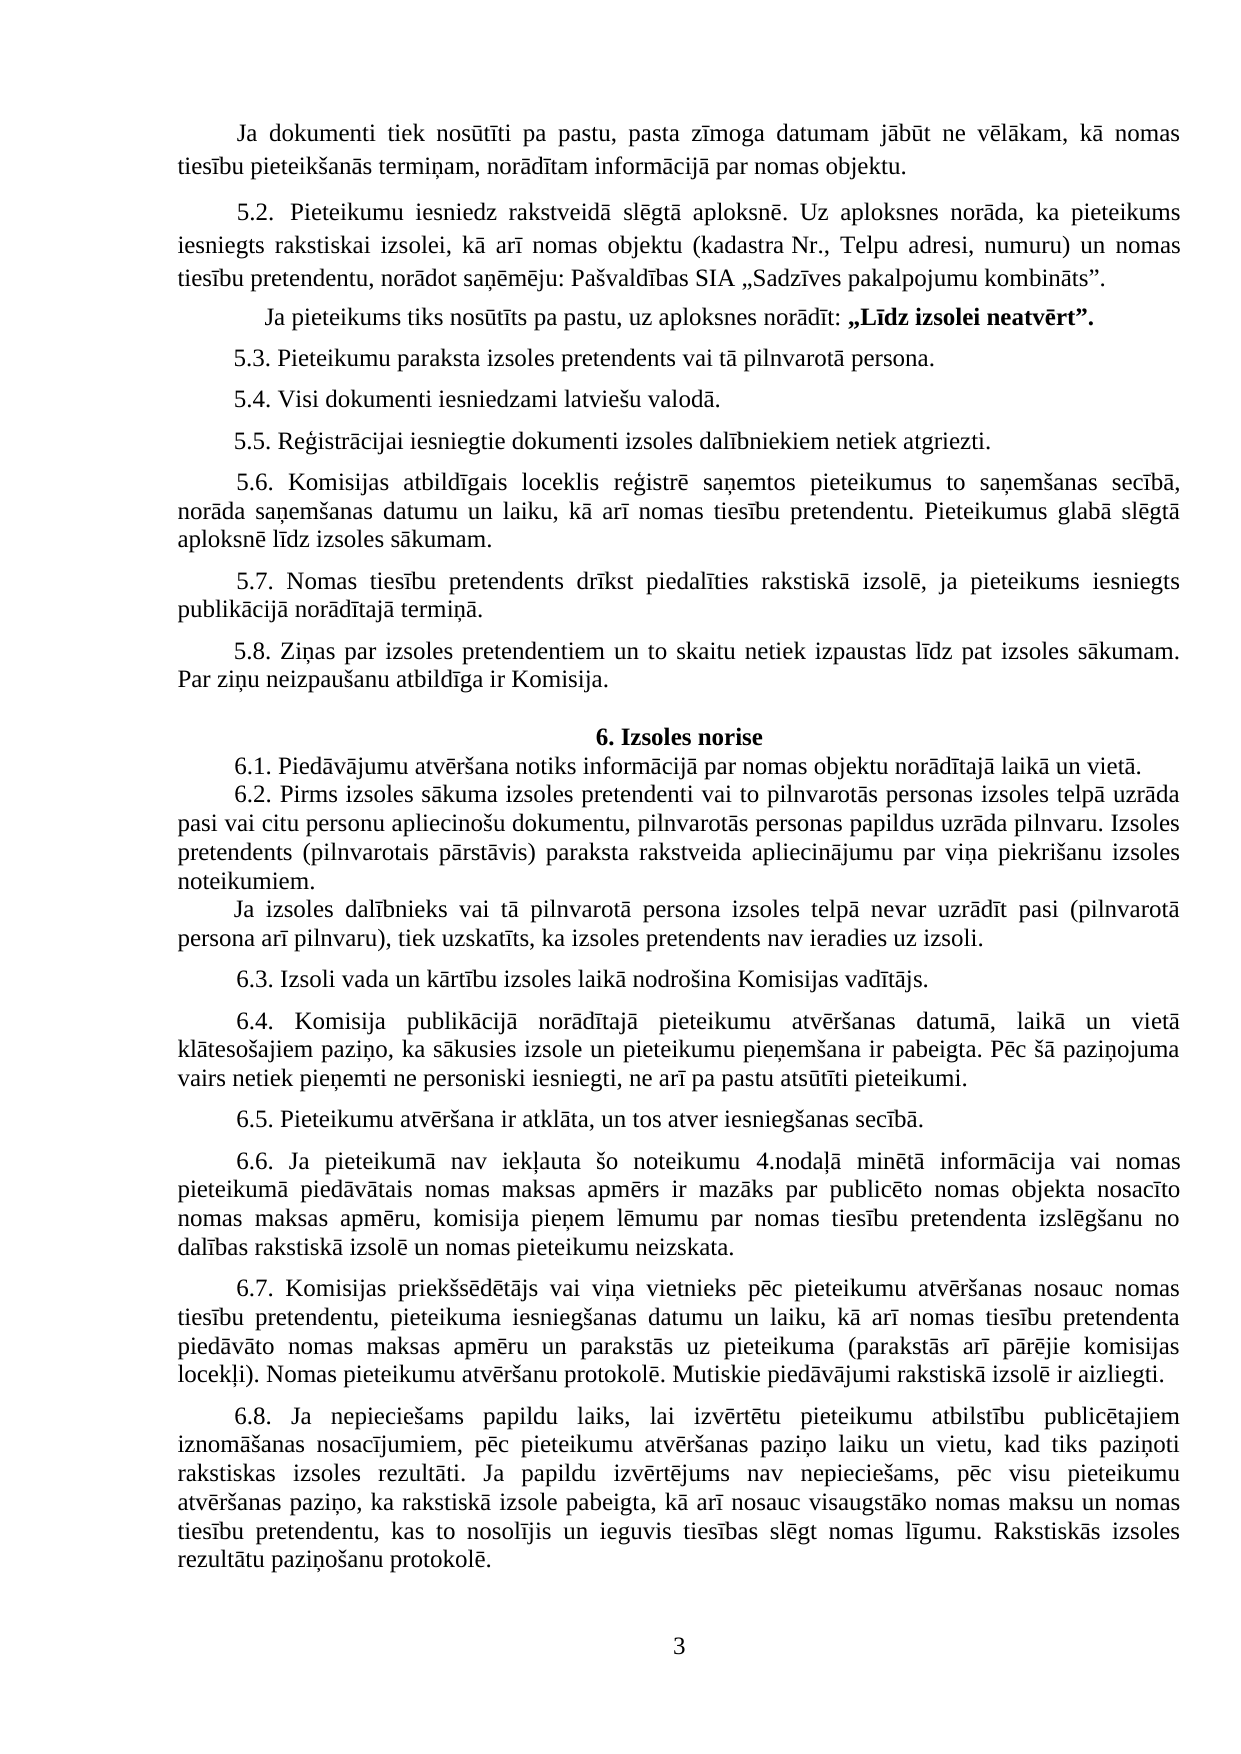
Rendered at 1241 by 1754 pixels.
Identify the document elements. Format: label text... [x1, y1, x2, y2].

text 6.7. Komisijas priekšsēdētājs vai viņa vietnieks pēc pieteikumu atvēršanas nosauc nomas tiesību pretendentu, pieteikuma iesniegšanas datumu un laiku, kā arī nomas tiesību pretendenta piedāvāto nomas maksas apmēru un parakstās uz pieteikuma (parakstās arī pārējie komisijas locekļi). Nomas pieteikumu atvēršanu protokolē. Mutiskie piedāvājumi rakstiskā izsolē ir aizliegti. [177, 1273, 1181, 1388]
text 6.4. Komisija publikācijā norādītajā pieteikumu atvēršanas datumā, laikā un vietā klātesošajiem paziņo, ka sākusies izsole un pieteikumu pieņemšana ir pabeigta. Pēc šā paziņojuma vairs netiek pieņemti ne personiski iesniegti, ne arī pa pastu atsūtīti pieteikumi. [177, 1006, 1181, 1092]
text 5.3. Pieteikumu paraksta izsoles pretendents vai tā pilnvarotā persona. [177, 343, 1181, 372]
text 6.8. Ja nepieciešams papildu laiks, lai izvērtētu pieteikumu atbilstību publicētajiem iznomāšanas nosacījumiem, pēc pieteikumu atvēršanas paziņo laiku un vietu, kad tiks paziņoti rakstiskas izsoles rezultāti. Ja papildu izvērtējums nav nepieciešams, pēc visu pieteikumu atvēršanas paziņo, ka rakstiskā izsole pabeigta, kā arī nosauc visaugstāko nomas maksu un nomas tiesību pretendentu, kas to nosolījis un ieguvis tiesības slēgt nomas līgumu. Rakstiskās izsoles rezultātu paziņošanu protokolē. [177, 1401, 1181, 1573]
text Ja izsoles dalībnieks vai tā pilnvarotā persona izsoles telpā nevar uzrādīt pasi (pilnvarotā persona arī pilnvaru), tiek uzskatīts, ka izsoles pretendents nav ieradies uz izsoli. [177, 894, 1181, 952]
text 5.2. Pieteikumu iesniedz rakstveidā slēgtā aploksnē. Uz aploksnes norāda, ka pieteikums iesniegts rakstiskai izsolei, kā arī nomas objektu (kadastra Nr., Telpu adresi, numuru) un nomas tiesību pretendentu, norādot saņēmēju: Pašvaldības SIA „Sadzīves pakalpojumu kombināts”. [177, 197, 1181, 291]
text 6.2. Pirms izsoles sākuma izsoles pretendenti vai to pilnvarotās personas izsoles telpā uzrāda pasi vai citu personu apliecinošu dokumentu, pilnvarotās personas papildus uzrāda pilnvaru. Izsoles pretendents (pilnvarotais pārstāvis) paraksta rakstveida apliecinājumu par viņa piekrišanu izsoles noteikumiem. [177, 779, 1181, 894]
text 5.5. Reģistrācijai iesniegtie dokumenti izsoles dalībniekiem netiek atgriezti. [177, 426, 1181, 454]
text 5.8. Ziņas par izsoles pretendentiem un to skaitu netiek izpaustas līdz pat izsoles sākumam. Par ziņu neizpaušanu atbildīga ir Komisija. [177, 636, 1181, 693]
text 5.7. Nomas tiesību pretendents drīkst piedalīties rakstiskā izsolē, ja pieteikums iesniegts publikācijā norādītajā termiņā. [177, 566, 1181, 623]
text Ja pieteikums tiks nosūtīts pa pastu, uz aploksnes norādīt: „Līdz izsolei neatvērt”. [177, 302, 1181, 331]
text 6. Izsoles norise [177, 722, 1181, 751]
text 5.4. Visi dokumenti iesniedzami latviešu valodā. [177, 384, 1181, 413]
text 6.6. Ja pieteikumā nav iekļauta šo noteikumu 4.nodaļā minētā informācija vai nomas pieteikumā piedāvātais nomas maksas apmērs ir mazāks par publicēto nomas objekta nosacīto nomas maksas apmēru, komisija pieņem lēmumu par nomas tiesību pretendenta izslēgšanu no dalības rakstiskā izsolē un nomas pieteikumu neizskata. [177, 1146, 1181, 1261]
text 6.1. Piedāvājumu atvēršana notiks informācijā par nomas objektu norādītajā laikā un vietā. [177, 751, 1181, 779]
text 6.3. Izsoli vada un kārtību izsoles laikā nodrošina Komisijas vadītājs. [177, 964, 1181, 993]
text 5.6. Komisijas atbildīgais loceklis reģistrē saņemtos pieteikumus to saņemšanas secībā, norāda saņemšanas datumu un laiku, kā arī nomas tiesību pretendentu. Pieteikumus glabā slēgtā aploksnē līdz izsoles sākumam. [177, 467, 1181, 553]
text 6.5. Pieteikumu atvēršana ir atklāta, un tos atver iesniegšanas secībā. [177, 1104, 1181, 1133]
text Ja dokumenti tiek nosūtīti pa pastu, pasta zīmoga datumam jābūt ne vēlākam, kā nomas tiesību pieteikšanās termiņam, norādītam informācijā par nomas objektu. [177, 118, 1181, 180]
